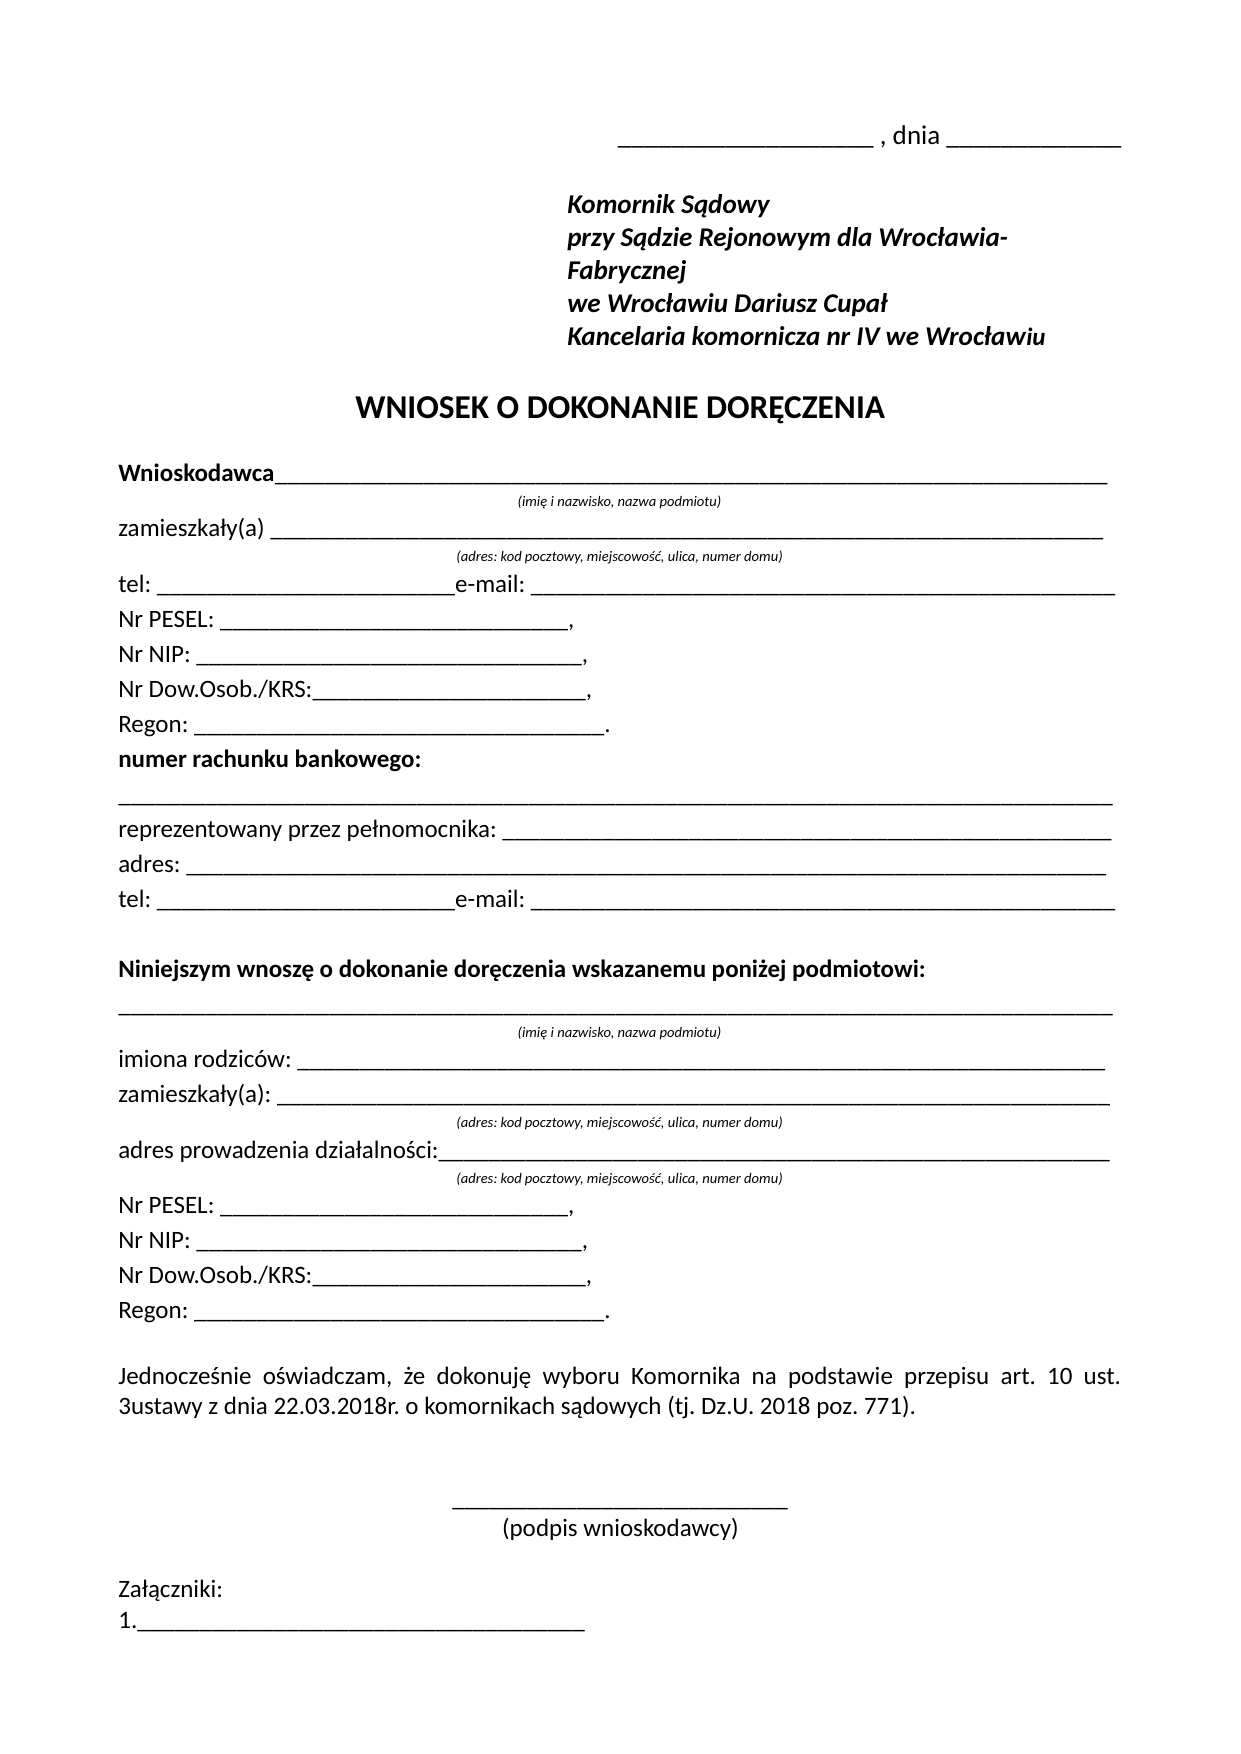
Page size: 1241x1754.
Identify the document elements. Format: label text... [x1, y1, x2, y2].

text Nr NIP: _______________________________, [118, 638, 1122, 668]
text Załączniki: [118, 1573, 1122, 1604]
text Jednocześnie oświadczam, że dokonuję wyboru Komornika na podstawie przepisu art. 10 ust. 3ustawy z dnia 22.03.2018r. o komornikach sądowych (tj. Dz.U. 2018 poz. 771). [118, 1360, 1122, 1421]
text Komornik Sądowy [567, 187, 1122, 220]
text ___________________ , dnia _____________ [118, 118, 1122, 151]
text tel: ________________________e-mail: _______________________________________________ [118, 883, 1122, 913]
text (adres: kod pocztowy, miejscowość, ulica, numer domu) [118, 1113, 1122, 1131]
text ___________________________ [118, 1482, 1122, 1512]
text imiona rodziców: _________________________________________________________________ [118, 1043, 1122, 1074]
text Nr Dow.Osob./KRS:______________________, [118, 673, 1122, 703]
text (adres: kod pocztowy, miejscowość, ulica, numer domu) [118, 1169, 1122, 1187]
text tel: ________________________e-mail: _______________________________________________ [118, 568, 1122, 598]
text we Wrocławiu Dariusz Cupał [567, 286, 1122, 319]
text Regon: _________________________________. [118, 708, 1122, 738]
text numer rachunku bankowego: [118, 743, 1122, 773]
text (adres: kod pocztowy, miejscowość, ulica, numer domu) [118, 548, 1122, 565]
text Kancelaria komornicza nr IV we Wrocławiu [567, 319, 1122, 352]
text Niniejszym wnoszę o dokonanie doręczenia wskazanemu poniżej podmiotowi: [118, 953, 1122, 983]
text Nr PESEL: ____________________________, [118, 1189, 1122, 1220]
text Nr NIP: _______________________________, [118, 1224, 1122, 1255]
text zamieszkały(a) ___________________________________________________________________ [118, 513, 1122, 543]
text adres: __________________________________________________________________________ [118, 848, 1122, 878]
text zamieszkały(a): ___________________________________________________________________ [118, 1078, 1122, 1109]
text (podpis wnioskodawcy) [118, 1512, 1122, 1543]
text adres prowadzenia działalności:______________________________________________________ [118, 1134, 1122, 1164]
text reprezentowany przez pełnomocnika: _________________________________________________ [118, 813, 1122, 843]
text Nr PESEL: ____________________________, [118, 603, 1122, 633]
text ________________________________________________________________________________ [118, 778, 1122, 808]
text przy Sądzie Rejonowym dla Wrocławia-Fabrycznej [567, 220, 1122, 286]
text 1.____________________________________ [118, 1604, 1122, 1634]
text Regon: _________________________________. [118, 1294, 1122, 1325]
text WNIOSEK O DOKONANIE DORĘCZENIA [118, 386, 1122, 427]
text (imię i nazwisko, nazwa podmiotu) [118, 1023, 1122, 1041]
text Wnioskodawca___________________________________________________________________ [118, 457, 1122, 488]
text Nr Dow.Osob./KRS:______________________, [118, 1259, 1122, 1290]
text (imię i nazwisko, nazwa podmiotu) [118, 492, 1122, 510]
text ________________________________________________________________________________ [118, 988, 1122, 1018]
